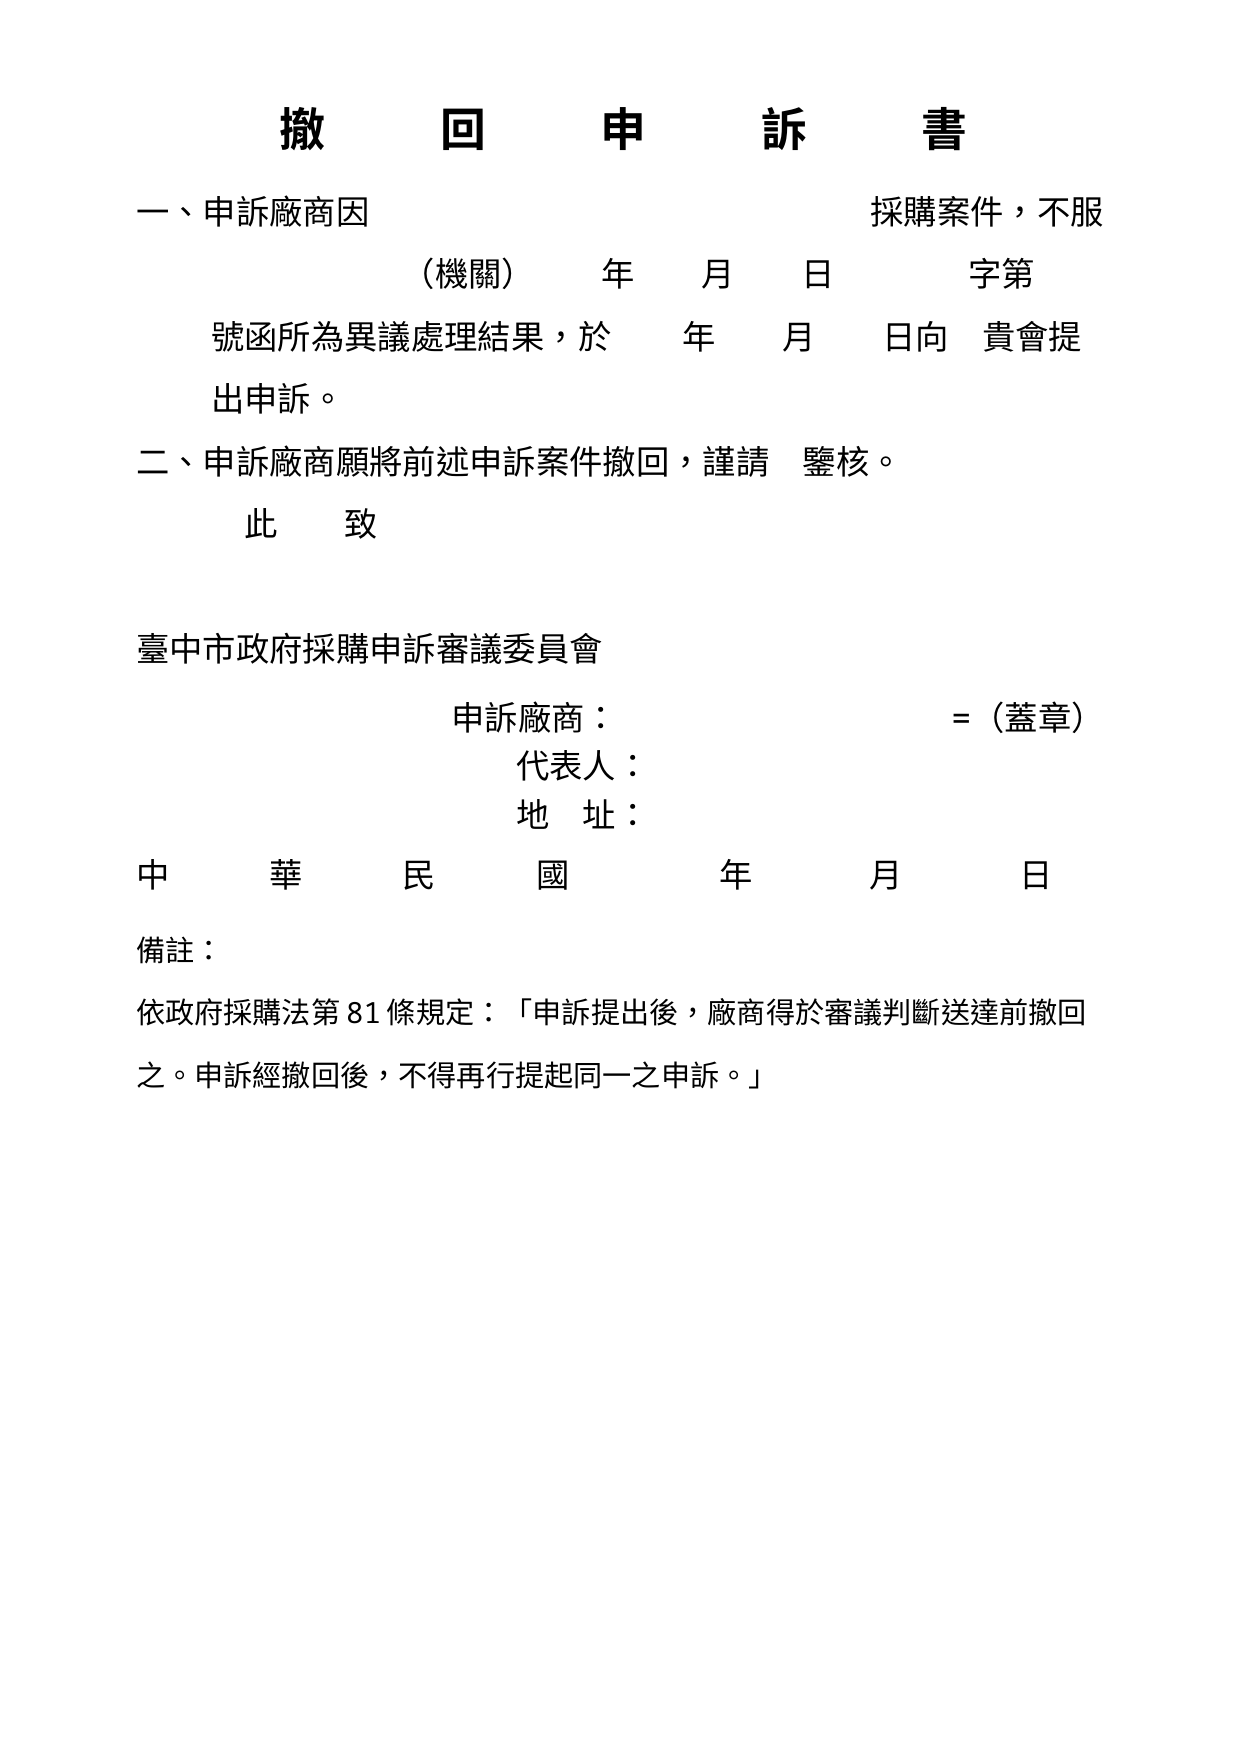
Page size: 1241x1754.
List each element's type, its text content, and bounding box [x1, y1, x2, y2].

text 依政府採購法第81條規定：「申訴提出後，廠商得於審議判斷送達前撤回之。申訴經撤回後，不得再行提起同一之申訴。」 [136, 974, 1104, 1099]
text 此 致 [136, 487, 1104, 549]
text 備註： [136, 911, 1104, 974]
text 申訴廠商： =（蓋章） [147, 692, 1104, 740]
text 中 華 民 國 年 月 日 [136, 837, 1104, 899]
text 一、申訴廠商因 採購案件，不服 [136, 174, 1104, 237]
text 代表人： [136, 740, 1104, 789]
text （機關） 年 月 日 字第 號函所為異議處理結果，於 年 月 日向 貴會提出申訴。 [202, 237, 1104, 424]
text 臺中市政府採購申訴審議委員會 [136, 612, 1104, 674]
text 二、申訴廠商願將前述申訴案件撤回，謹請 鑒核。 [136, 424, 1104, 487]
text 撤 回 申 訴 書 [267, 106, 979, 156]
text 地 址： [136, 789, 1104, 837]
